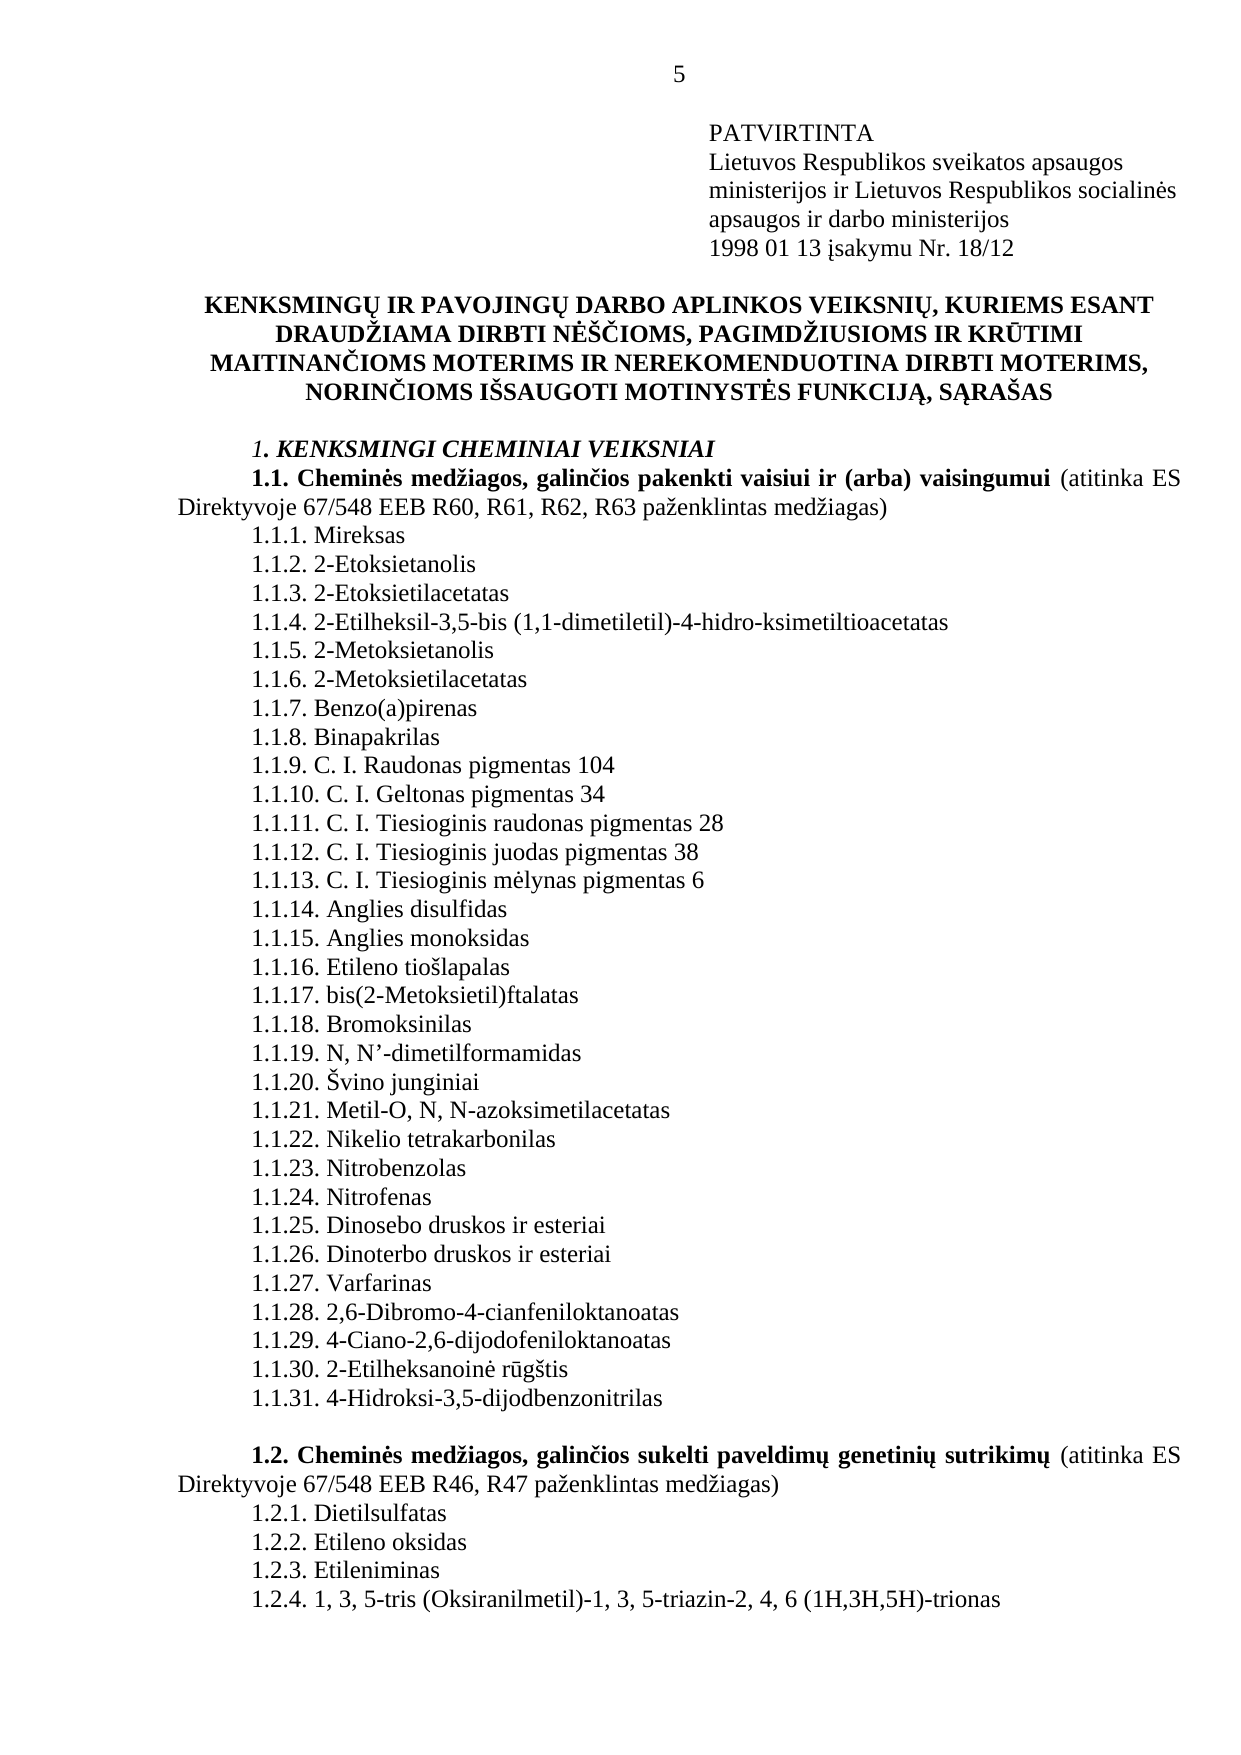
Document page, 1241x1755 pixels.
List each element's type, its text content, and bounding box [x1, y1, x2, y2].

text KENKSMINGŲ IR PAVOJINGŲ DARBO APLINKOS VEIKSNIŲ, KURIEMS ESANT DRAUDŽIAMA DIRBTI NĖŠČIOMS, PAGIMDŽIUSIOMS IR KRŪTIMI MAITINANČIOMS MOTERIMS IR NEREKOMENDUOTINA DIRBTI MOTERIMS, NORINČIOMS IŠSAUGOTI MOTINYSTĖS FUNKCIJĄ, SĄRAŠAS [177, 291, 1181, 406]
text 1.1.8. Binapakrilas [177, 722, 1181, 751]
text ministerijos ir Lietuvos Respublikos socialinės [177, 176, 1181, 204]
text 1.1.3. 2-Etoksietilacetatas [177, 578, 1181, 607]
text 1.1.2. 2-Etoksietanolis [177, 549, 1181, 578]
text 1.2. Cheminės medžiagos, galinčios sukelti paveldimų genetinių sutrikimų (atitinka ES Direktyvoje 67/548 EEB R46, R47 paženklintas medžiagas) [177, 1441, 1181, 1498]
text 1.1.1. Mireksas [177, 521, 1181, 549]
text 1.1.17. bis(2-Metoksietil)ftalatas [177, 981, 1181, 1009]
text 1.1.23. Nitrobenzolas [177, 1153, 1181, 1182]
text Lietuvos Respublikos sveikatos apsaugos [177, 147, 1181, 176]
text 1.2.1. Dietilsulfatas [177, 1498, 1181, 1527]
text 1.1.6. 2-Metoksietilacetatas [177, 664, 1181, 693]
text 1.1.28. 2,6-Dibromo-4-cianfeniloktanoatas [177, 1297, 1181, 1326]
text 1.1.24. Nitrofenas [177, 1182, 1181, 1211]
text 1.1.31. 4-Hidroksi-3,5-dijodbenzonitrilas [177, 1383, 1181, 1412]
text 1. Kenksmingi cheminiai veiksniai [177, 434, 1181, 463]
text 1.1.7. Benzo(a)pirenas [177, 693, 1181, 722]
text 1.1.27. Varfarinas [177, 1268, 1181, 1297]
text 1.2.3. Etileniminas [177, 1556, 1181, 1584]
text 1.1.16. Etileno tiošlapalas [177, 952, 1181, 981]
text 1.2.2. Etileno oksidas [177, 1527, 1181, 1556]
text 1.1.5. 2-Metoksietanolis [177, 636, 1181, 664]
text apsaugos ir darbo ministerijos [177, 204, 1181, 233]
text 1.1.25. Dinosebo druskos ir esteriai [177, 1211, 1181, 1239]
text 1.1.19. N, N’-dimetilformamidas [177, 1038, 1181, 1067]
text 1.1.30. 2-Etilheksanoinė rūgštis [177, 1354, 1181, 1383]
text 1.1.26. Dinoterbo druskos ir esteriai [177, 1239, 1181, 1268]
text 1.2.4. 1, 3, 5-tris (Oksiranilmetil)-1, 3, 5-triazin-2, 4, 6 (1H,3H,5H)-trionas [177, 1584, 1181, 1613]
text 1.1. Cheminės medžiagos, galinčios pakenkti vaisiui ir (arba) vaisingumui (atitinka ES Direktyvoje 67/548 EEB R60, R61, R62, R63 paženklintas medžiagas) [177, 463, 1181, 521]
text 1.1.14. Anglies disulfidas [177, 894, 1181, 923]
text 1.1.11. C. I. Tiesioginis raudonas pigmentas 28 [177, 808, 1181, 837]
text 1.1.29. 4-Ciano-2,6-dijodofeniloktanoatas [177, 1326, 1181, 1354]
text 1.1.15. Anglies monoksidas [177, 923, 1181, 952]
text 1.1.4. 2-Etilheksil-3,5-bis (1,1-dimetiletil)-4-hidro-ksimetiltioacetatas [177, 607, 1181, 636]
text 1.1.18. Bromoksinilas [177, 1009, 1181, 1038]
text 1.1.13. C. I. Tiesioginis mėlynas pigmentas 6 [177, 866, 1181, 894]
text 1998 01 13 įsakymu Nr. 18/12 [177, 233, 1181, 262]
text 1.1.22. Nikelio tetrakarbonilas [177, 1124, 1181, 1153]
text 1.1.20. Švino junginiai [177, 1067, 1181, 1096]
text 1.1.21. Metil-O, N, N-azoksimetilacetatas [177, 1096, 1181, 1124]
text 1.1.9. C. I. Raudonas pigmentas 104 [177, 751, 1181, 779]
text 1.1.12. C. I. Tiesioginis juodas pigmentas 38 [177, 837, 1181, 866]
text 1.1.10. C. I. Geltonas pigmentas 34 [177, 779, 1181, 808]
text PATVIRTINTA [177, 118, 1181, 147]
